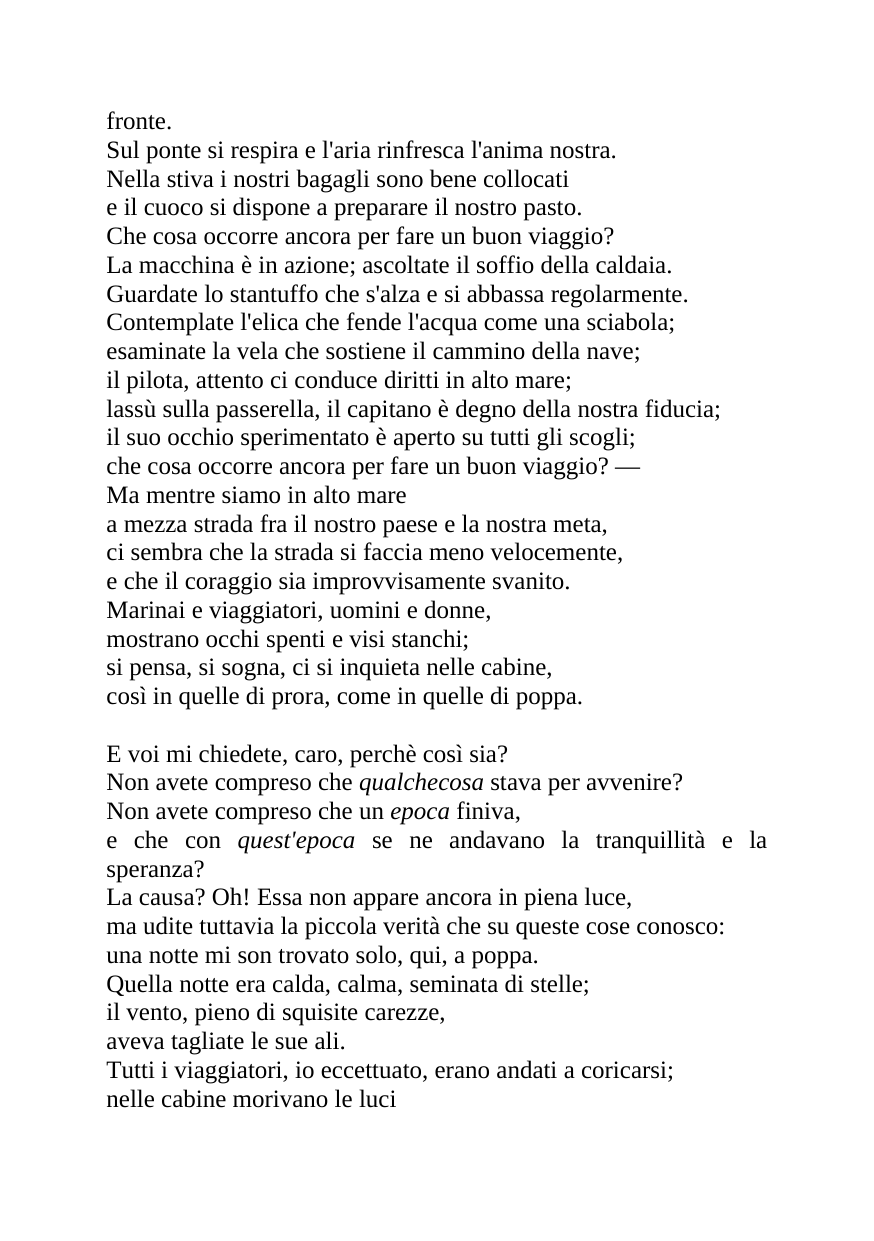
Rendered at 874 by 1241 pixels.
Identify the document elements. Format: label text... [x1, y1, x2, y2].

text E voi mi chiedete, caro, perchè così sia? [106, 739, 768, 767]
text La causa? Oh! Essa non appare ancora in piena luce, [106, 882, 768, 911]
text si pensa, si sogna, ci si inquieta nelle cabine, [106, 652, 768, 681]
text il suo occhio sperimentato è aperto su tutti gli scogli; [106, 422, 768, 451]
text Tutti i viaggiatori, io eccettuato, erano andati a coricarsi; [106, 1055, 768, 1084]
text mostrano occhi spenti e visi stanchi; [106, 624, 768, 652]
text esaminate la vela che sostiene il cammino della nave; [106, 336, 768, 365]
text così in quelle di prora, come in quelle di poppa. [106, 681, 768, 710]
text il vento, pieno di squisite carezze, [106, 997, 768, 1026]
text il pilota, attento ci conduce diritti in alto mare; [106, 365, 768, 394]
text lassù sulla passerella, il capitano è degno della nostra fiducia; [106, 394, 768, 422]
text aveva tagliate le sue ali. [106, 1026, 768, 1055]
text Quella notte era calda, calma, seminata di stelle; [106, 969, 768, 997]
text Non avete compreso che qualchecosa stava per avvenire? [106, 767, 768, 796]
text La macchina è in azione; ascoltate il soffio della caldaia. [106, 250, 768, 279]
text nelle cabine morivano le luci [106, 1084, 768, 1112]
text ma udite tuttavia la piccola verità che su queste cose conosco: [106, 911, 768, 940]
text che cosa occorre ancora per fare un buon viaggio? — [106, 451, 768, 480]
text Non avete compreso che un epoca finiva, [106, 796, 768, 825]
text e il cuoco si dispone a preparare il nostro pasto. [106, 192, 768, 221]
text una notte mi son trovato solo, qui, a poppa. [106, 940, 768, 969]
text Sul ponte si respira e l'aria rinfresca l'anima nostra. [106, 135, 768, 164]
text fronte. [106, 106, 768, 135]
text Marinai e viaggiatori, uomini e donne, [106, 595, 768, 624]
text a mezza strada fra il nostro paese e la nostra meta, [106, 509, 768, 537]
text Contemplate l'elica che fende l'acqua come una sciabola; [106, 307, 768, 336]
text ci sembra che la strada si faccia meno velocemente, [106, 537, 768, 566]
text e che con quest'epoca se ne andavano la tranquillità e la speranza? [106, 825, 768, 882]
text Ma mentre siamo in alto mare [106, 480, 768, 509]
text e che il coraggio sia improvvisamente svanito. [106, 566, 768, 595]
text Nella stiva i nostri bagagli sono bene collocati [106, 164, 768, 192]
text Guardate lo stantuffo che s'alza e si abbassa regolarmente. [106, 279, 768, 307]
text Che cosa occorre ancora per fare un buon viaggio? [106, 221, 768, 250]
